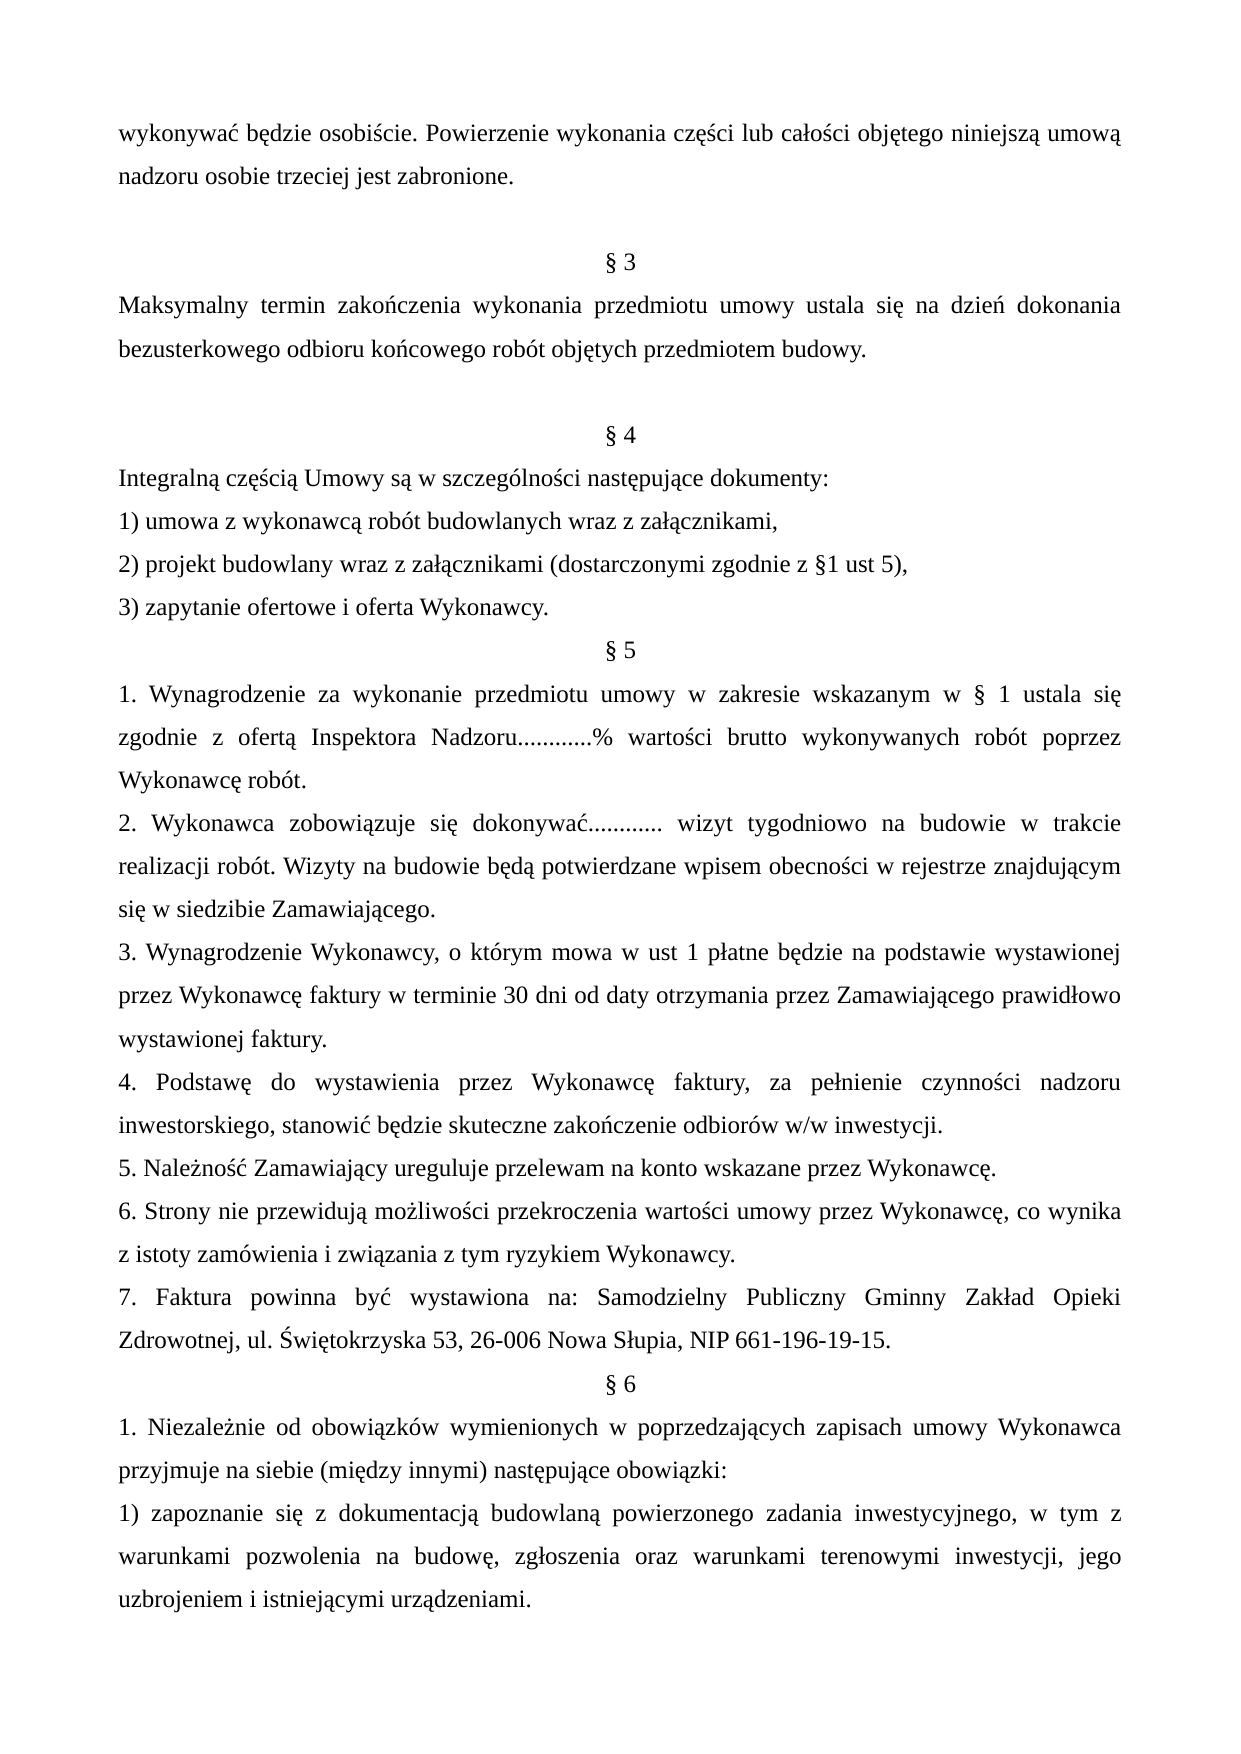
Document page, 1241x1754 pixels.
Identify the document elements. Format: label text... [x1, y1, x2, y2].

text § 4 [118, 420, 1122, 449]
text 2) projekt budowlany wraz z załącznikami (dostarczonymi zgodnie z §1 ust 5), [118, 549, 1122, 578]
text Maksymalny termin zakończenia wykonania przedmiotu umowy ustala się na dzień dokonania bezusterkowego odbioru końcowego robót objętych przedmiotem budowy. [118, 291, 1122, 362]
text 1. Wynagrodzenie za wykonanie przedmiotu umowy w zakresie wskazanym w § 1 ustala się zgodnie z ofertą Inspektora Nadzoru............% wartości brutto wykonywanych robót poprzez Wykonawcę robót. [118, 679, 1122, 794]
text 3) zapytanie ofertowe i oferta Wykonawcy. [118, 592, 1122, 621]
text 4. Podstawę do wystawienia przez Wykonawcę faktury, za pełnienie czynności nadzoru inwestorskiego, stanowić będzie skuteczne zakończenie odbiorów w/w inwestycji. [118, 1067, 1122, 1139]
text § 5 [118, 636, 1122, 664]
text 1. Niezależnie od obowiązków wymienionych w poprzedzających zapisach umowy Wykonawca przyjmuje na siebie (między innymi) następujące obowiązki: [118, 1412, 1122, 1484]
text wykonywać będzie osobiście. Powierzenie wykonania części lub całości objętego niniejszą umową nadzoru osobie trzeciej jest zabronione. [118, 118, 1122, 190]
text 3. Wynagrodzenie Wykonawcy, o którym mowa w ust 1 płatne będzie na podstawie wystawionej przez Wykonawcę faktury w terminie 30 dni od daty otrzymania przez Zamawiającego prawidłowo wystawionej faktury. [118, 937, 1122, 1052]
text Integralną częścią Umowy są w szczególności następujące dokumenty: [118, 463, 1122, 492]
text 2. Wykonawca zobowiązuje się dokonywać............ wizyt tygodniowo na budowie w trakcie realizacji robót. Wizyty na budowie będą potwierdzane wpisem obecności w rejestrze znajdującym się w siedzibie Zamawiającego. [118, 808, 1122, 923]
text 1) zapoznanie się z dokumentacją budowlaną powierzonego zadania inwestycyjnego, w tym z warunkami pozwolenia na budowę, zgłoszenia oraz warunkami terenowymi inwestycji, jego uzbrojeniem i istniejącymi urządzeniami. [118, 1498, 1122, 1613]
text 7. Faktura powinna być wystawiona na: Samodzielny Publiczny Gminny Zakład Opieki Zdrowotnej, ul. Świętokrzyska 53, 26-006 Nowa Słupia, NIP 661-196-19-15. [118, 1282, 1122, 1354]
text § 3 [118, 247, 1122, 276]
text 5. Należność Zamawiający ureguluje przelewam na konto wskazane przez Wykonawcę. [118, 1153, 1122, 1182]
text § 6 [118, 1369, 1122, 1397]
text 1) umowa z wykonawcą robót budowlanych wraz z załącznikami, [118, 506, 1122, 535]
text 6. Strony nie przewidują możliwości przekroczenia wartości umowy przez Wykonawcę, co wynika z istoty zamówienia i związania z tym ryzykiem Wykonawcy. [118, 1196, 1122, 1268]
